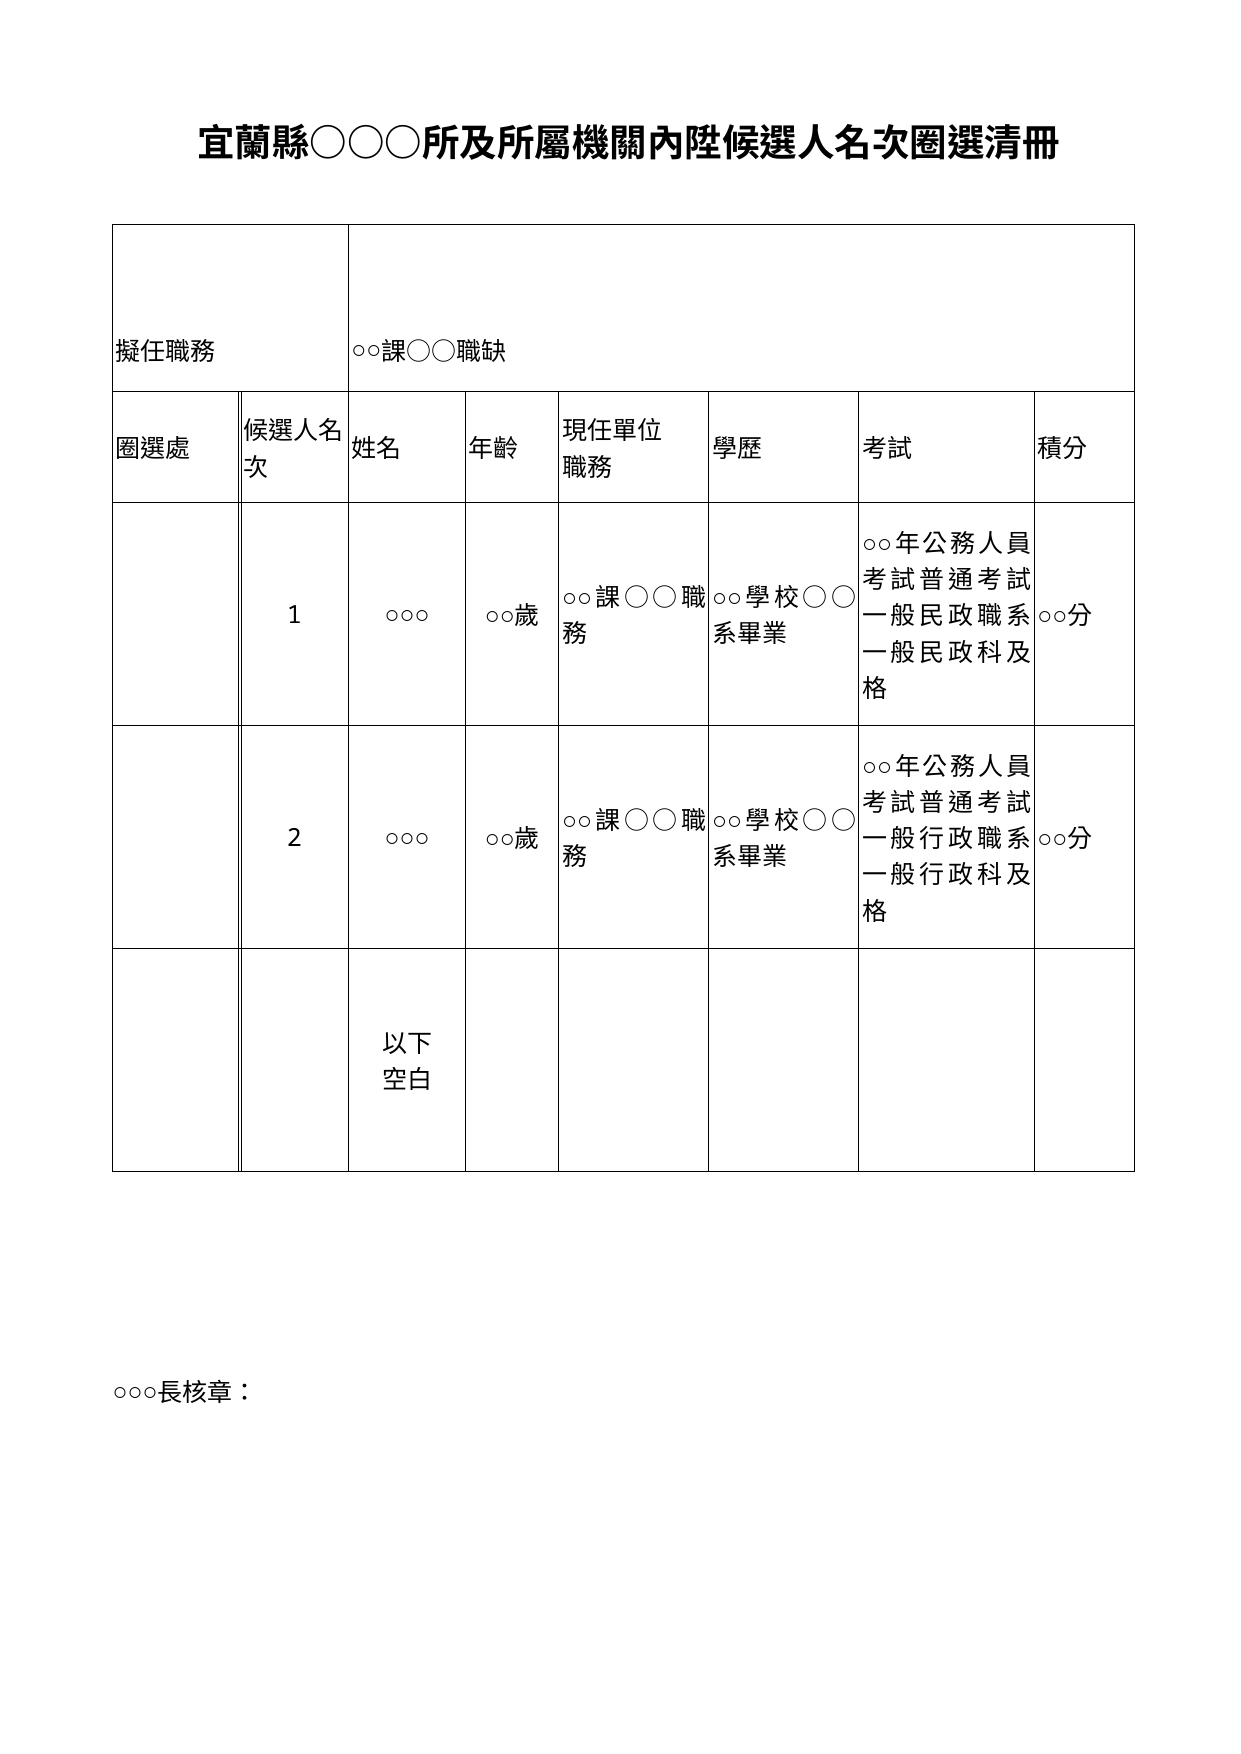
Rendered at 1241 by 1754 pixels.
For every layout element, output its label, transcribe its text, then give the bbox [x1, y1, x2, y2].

table_cell 學歷 [709, 392, 858, 502]
table_cell ○○學校○○系畢業 [709, 503, 858, 725]
table_header 擬任職務 [113, 225, 348, 391]
table_cell ○○分 [1035, 503, 1134, 725]
table_cell [242, 949, 348, 1171]
table_cell ○○課○○職務 [559, 726, 708, 948]
table_cell [113, 726, 238, 948]
table_cell ○○歲 [466, 726, 558, 948]
table_cell 1 [242, 503, 348, 725]
table_cell [1035, 949, 1134, 1171]
table_cell 積分 [1035, 392, 1134, 502]
table_cell ○○分 [1035, 726, 1134, 948]
table_cell 候選人名次 [242, 392, 348, 502]
table_cell ○○年公務人員考試普通考試一般民政職系一般民政科及格 [859, 503, 1034, 725]
table_cell 姓名 [349, 392, 465, 502]
table_cell ○○○ [349, 503, 465, 725]
table_cell 2 [242, 726, 348, 948]
table_cell ○○年公務人員考試普通考試一般行政職系一般行政科及格 [859, 726, 1034, 948]
table_cell [466, 949, 558, 1171]
table_cell ○○學校○○系畢業 [709, 726, 858, 948]
text ○○○長核章： [112, 1349, 1144, 1411]
table_cell ○○課○○職務 [559, 503, 708, 725]
table_cell 圈選處 [113, 392, 238, 502]
table_cell ○○歲 [466, 503, 558, 725]
table_cell ○○○ [349, 726, 465, 948]
table_cell [559, 949, 708, 1171]
table_cell 以下 空白 [349, 949, 465, 1171]
table_cell 年齡 [466, 392, 558, 502]
table_cell [709, 949, 858, 1171]
table_cell [113, 949, 238, 1171]
table_cell 現任單位 職務 [559, 392, 708, 502]
table_header ○○課○○職缺 [349, 225, 1134, 391]
text 宜蘭縣○○○所及所屬機關內陞候選人名次圈選清冊 [112, 99, 1144, 161]
table_cell 考試 [859, 392, 1034, 502]
table_cell [113, 503, 238, 725]
table_cell [859, 949, 1034, 1171]
